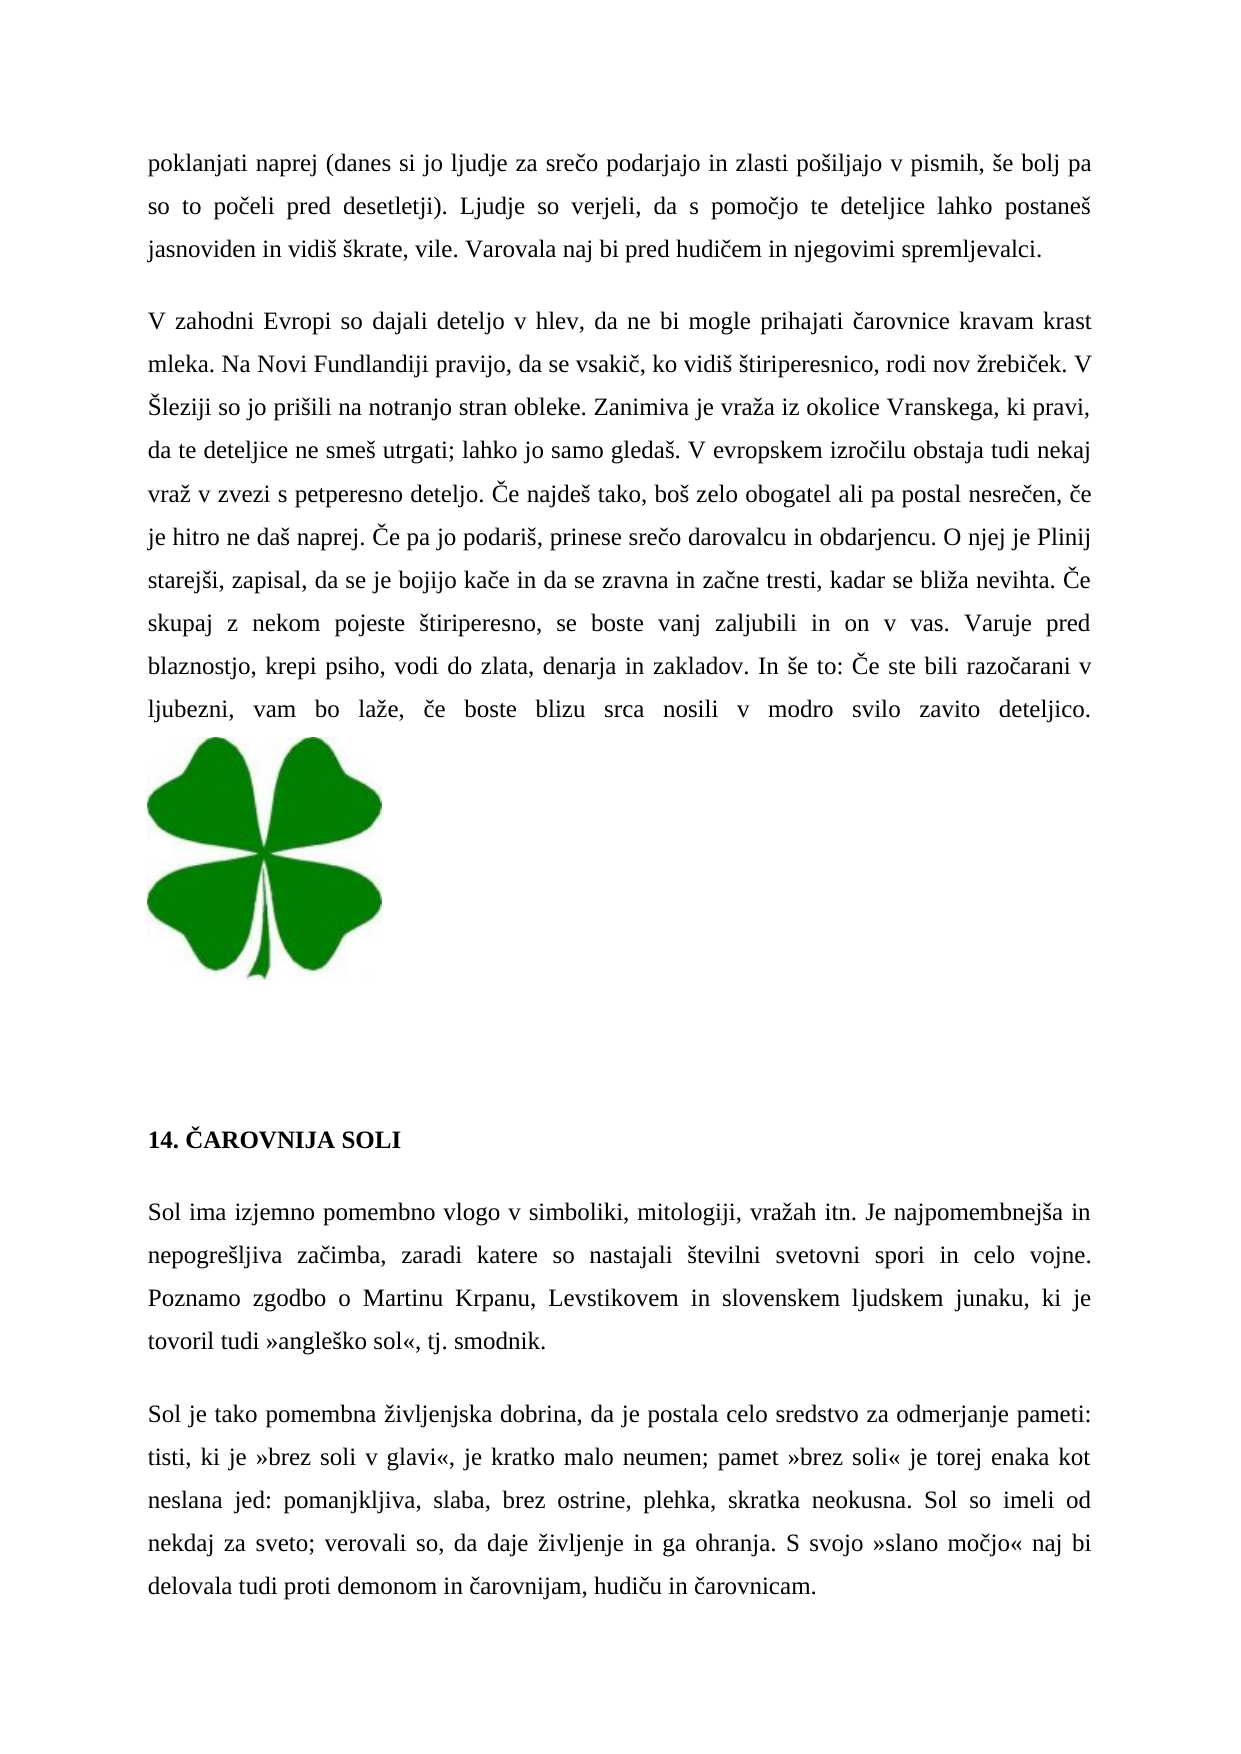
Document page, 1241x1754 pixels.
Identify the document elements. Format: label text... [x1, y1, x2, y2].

text Sol je tako pomembna življenjska dobrina, da je postala celo sredstvo za odmerjanje pameti: tisti, ki je »brez soli v glavi«, je kratko malo neumen; pamet »brez soli« je torej enaka kot neslana jed: pomanjkljiva, slaba, brez ostrine, plehka, skratka neokusna. Sol so imeli od nekdaj za sveto; verovali so, da daje življenje in ga ohranja. S svojo »slano močjo« naj bi delovala tudi proti demonom in čarovnijam, hudiču in čarovnicam. [148, 1399, 1093, 1600]
text poklanjati naprej (danes si jo ljudje za srečo podarjajo in zlasti pošiljajo v pismih, še bolj pa so to počeli pred desetletji). Ljudje so verjeli, da s pomočjo te deteljice lahko postaneš jasnoviden in vidiš škrate, vile. Varovala naj bi pred hudičem in njegovimi spremljevalci. [148, 148, 1093, 263]
text Sol ima izjemno pomembno vlogo v simboliki, mitologiji, vražah itn. Je najpomembnejša in nepogrešljiva začimba, zaradi katere so nastajali številni svetovni spori in celo vojne. Poznamo zgodbo o Martinu Krpanu, Levstikovem in slovenskem ljudskem junaku, ki je tovoril tudi »angleško sol«, tj. smodnik. [148, 1197, 1093, 1355]
text 14. ČAROVNIJA SOLI [148, 1125, 1093, 1153]
picture [147, 737, 382, 980]
text V zahodni Evropi so dajali deteljo v hlev, da ne bi mogle prihajati čarovnice kravam krast mleka. Na Novi Fundlandiji pravijo, da se vsakič, ko vidiš štiriperesnico, rodi nov žrebiček. V Šleziji so jo prišili na notranjo stran obleke. Zanimiva je vraža iz okolice Vranskega, ki pravi, da te deteljice ne smeš utrgati; lahko jo samo gledaš. V evropskem izročilu obstaja tudi nekaj vraž v zvezi s petperesno deteljo. Če najdeš tako, boš zelo obogatel ali pa postal nesrečen, če je hitro ne daš naprej. Če pa jo podariš, prinese srečo darovalcu in obdarjencu. O njej je Plinij starejši, zapisal, da se je bojijo kače in da se zravna in začne tresti, kadar se bliža nevihta. Če skupaj z nekom pojeste štiriperesno, se boste vanj zaljubili in on v vas. Varuje pred blaznostjo, krepi psiho, vodi do zlata, denarja in zakladov. In še to: Če ste bili razočarani v ljubezni, vam bo laže, če boste blizu srca nosili v modro svilo zavito deteljico. [148, 306, 1093, 1009]
